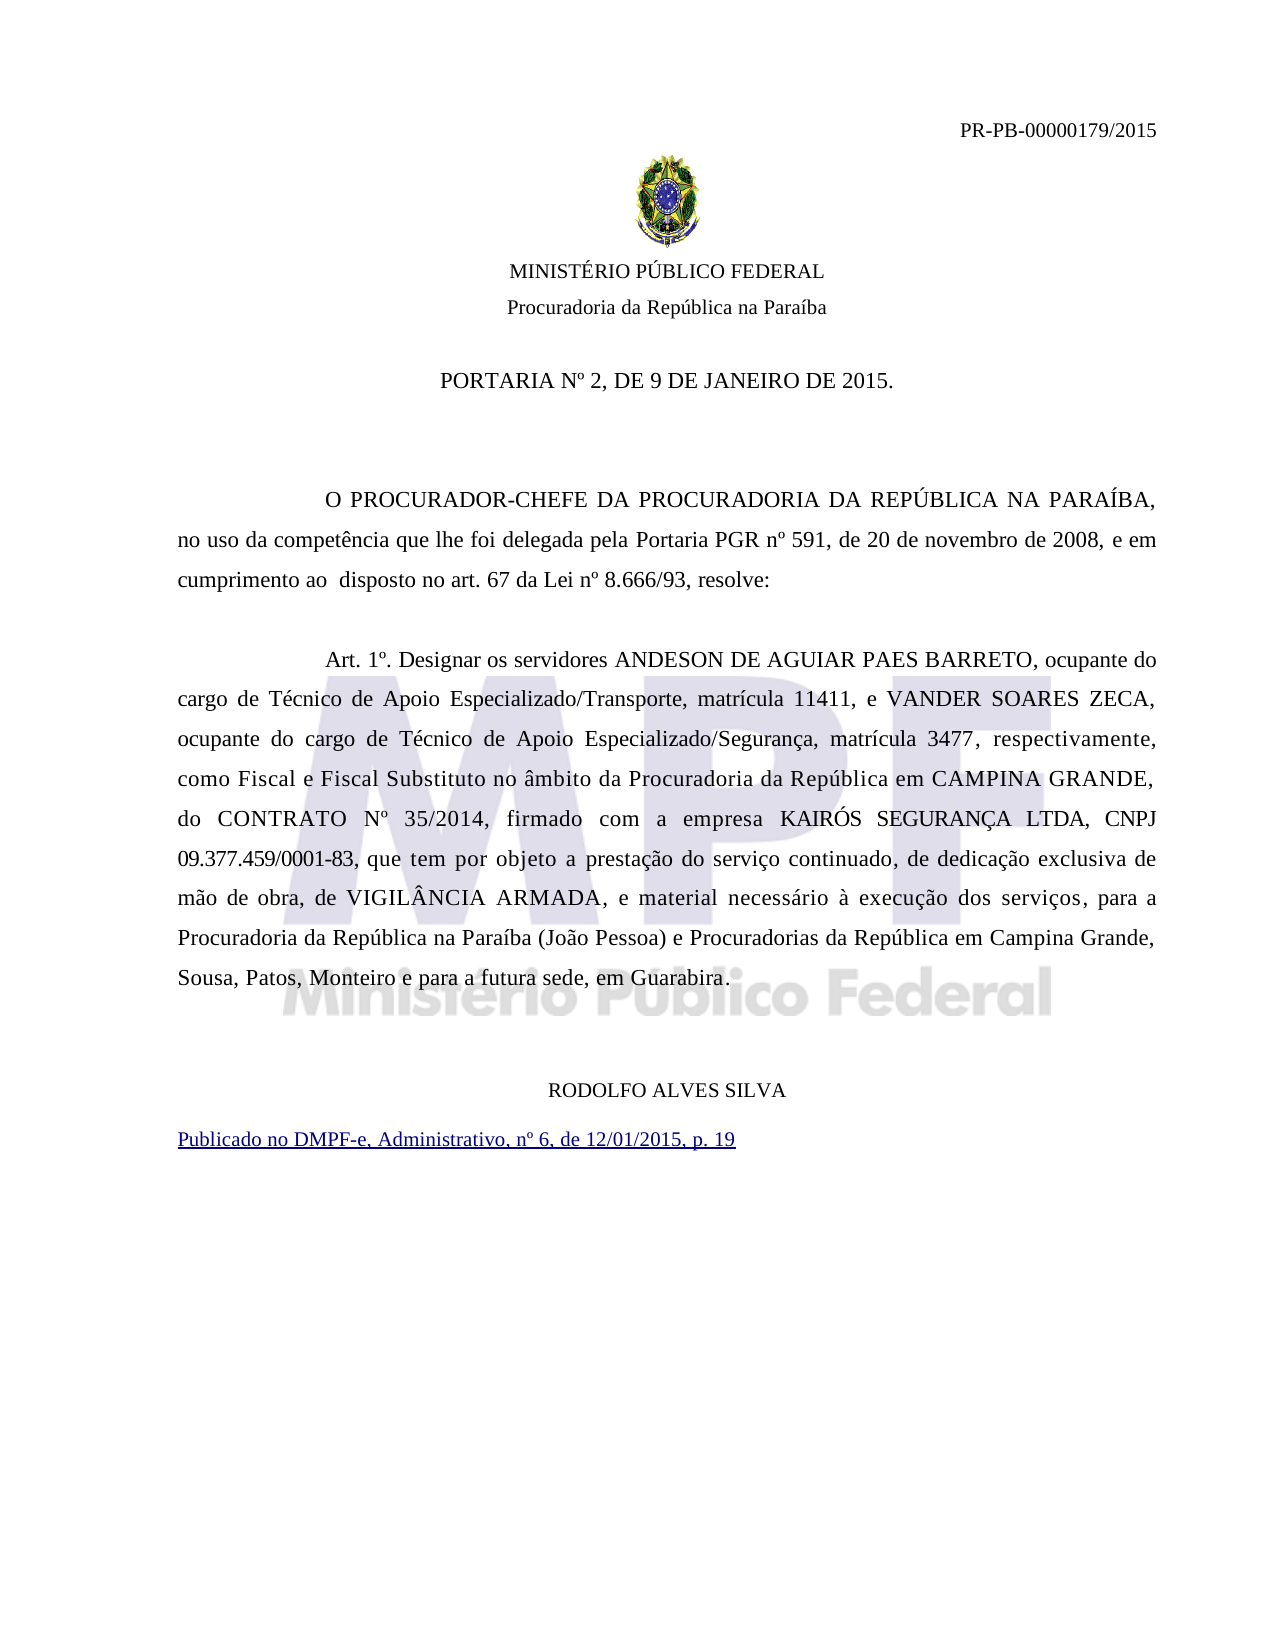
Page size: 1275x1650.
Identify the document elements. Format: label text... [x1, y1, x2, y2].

text PR-PB-00000179/2015 [177, 118, 1157, 142]
text Procuradoria da República na Paraíba [177, 295, 1157, 319]
text Art. 1º. Designar os servidores ANDESON DE AGUIAR PAES BARRETO, ocupante do cargo de Técnico de Apoio Especializado/Transporte, matrícula 11411, e VANDER SOARES ZECA, ocupante do cargo de Técnico de Apoio Especializado/Segurança, matrícula 3477, respectivamente, como Fiscal e Fiscal Substituto no âmbito da Procuradoria da República em CAMPINA GRANDE, do CONTRATO Nº 35/2014, firmado com a empresa KAIRÓS SEGURANÇA LTDA, CNPJ 09.377.459/0001-83, que tem por objeto a prestação do serviço continuado, de dedicação exclusiva de mão de obra, de VIGILÂNCIA ARMADA, e material necessário à execução dos serviços, para a Procuradoria da República na Paraíba (João Pessoa) e Procuradorias da República em Campina Grande, Sousa, Patos, Monteiro e para a futura sede, em Guarabira. [177, 646, 1157, 990]
text Publicado no DMPF-e, Administrativo, nº 6, de 12/01/2015, p. 19 [177, 1126, 1157, 1151]
text RODOLFO ALVES SILVA [177, 1078, 1157, 1102]
text MINISTÉRIO PÚBLICO FEDERAL [177, 259, 1157, 283]
text PORTARIA Nº 2, DE 9 DE JANEIRO DE 2015. [177, 367, 1157, 393]
text O PROCURADOR-CHEFE DA PROCURADORIA DA REPÚBLICA NA PARAÍBA, no uso da competência que lhe foi delegada pela Portaria PGR nº 591, de 20 de novembro de 2008, e em cumprimento ao disposto no art. 67 da Lei nº 8.666/93, resolve: [177, 486, 1157, 592]
picture [283, 990, 1051, 1016]
